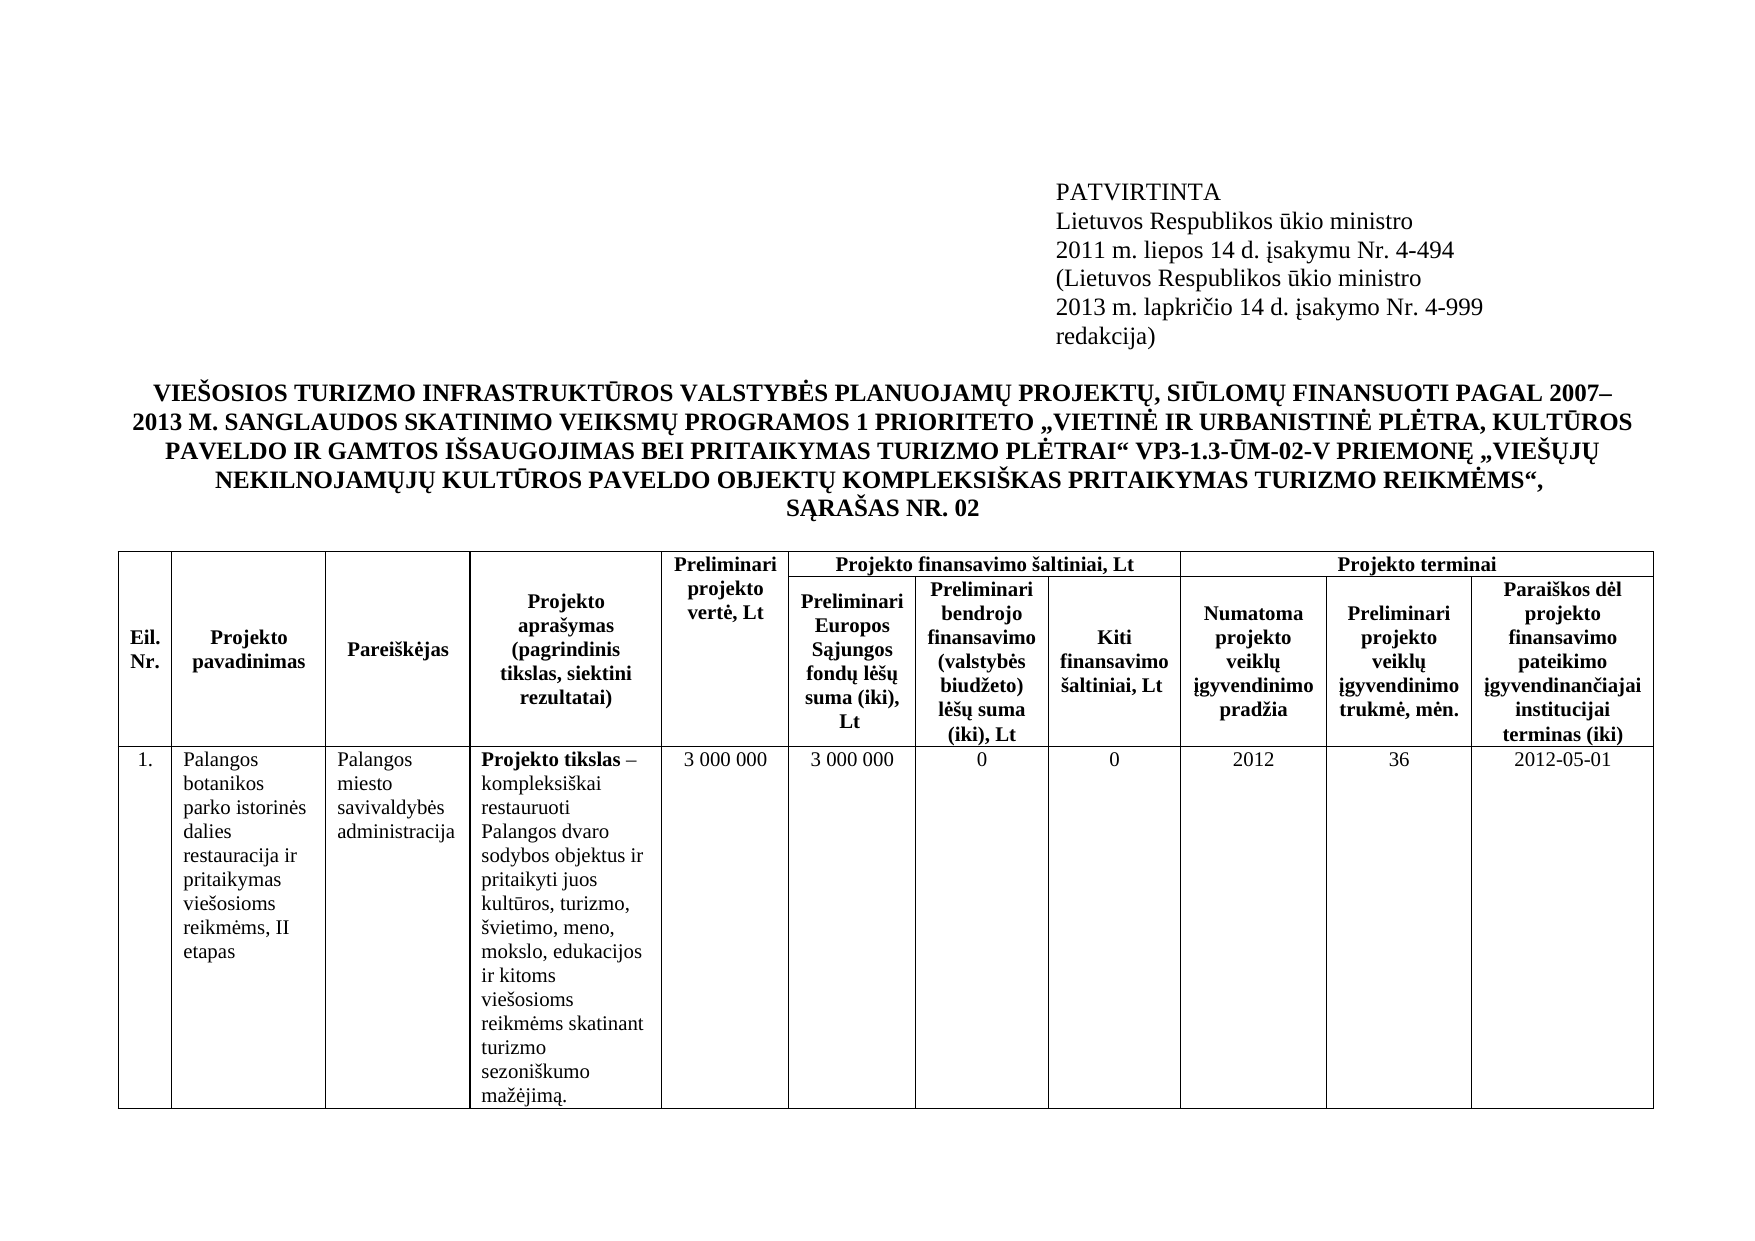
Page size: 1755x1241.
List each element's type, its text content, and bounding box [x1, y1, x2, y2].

text VIEŠOSIOS TURIZMO INFRASTRUKTŪROS VALSTYBĖS PLANUOJAMŲ PROJEKTŲ, SIŪLOMŲ FINANSUOTI PAGAL 2007–2013 M. SANGLAUDOS SKATINIMO VEIKSMŲ PROGRAMOS 1 PRIORITETO „VIETINĖ IR URBANISTINĖ PLĖTRA, KULTŪROS PAVELDO IR GAMTOS IŠSAUGOJIMAS BEI PRITAIKYMAS TURIZMO PLĖTRAI“ VP3-1.3-ŪM-02-V PRIEMONĘ „VIEŠŲJŲ NEKILNOJAMŲJŲ KULTŪROS PAVELDO OBJEKTŲ KOMPLEKSIŠKAS PRITAIKYMAS TURIZMO REIKMĖMS“, [129, 378, 1636, 493]
table_cell Preliminari bendrojo finansavimo (valstybės biudžeto) lėšų suma (iki), Lt [916, 577, 1048, 746]
table_cell Preliminari projekto veiklų įgyvendinimo trukmė, mėn. [1327, 577, 1471, 746]
table_cell 0 [916, 747, 1048, 1107]
text SĄRAŠAS NR. 02 [129, 493, 1636, 522]
table_cell Palangos botanikos parko istorinės dalies restauracija ir pritaikymas viešosioms reikmėms, II etapas [172, 747, 325, 1107]
table_header Eil. Nr. [119, 552, 171, 746]
table_cell Paraiškos dėl projekto finansavimo pateikimo įgyvendinančiajai institucijai terminas (iki) [1472, 577, 1653, 746]
table_header Projekto terminai [1181, 552, 1653, 576]
text PATVIRTINTA [1056, 177, 1636, 206]
table_cell 2012 [1181, 747, 1326, 1107]
text (Lietuvos Respublikos ūkio ministro [1056, 263, 1636, 292]
table_cell Projekto tikslas – kompleksiškai restauruoti Palangos dvaro sodybos objektus ir pritaikyti juos kultūros, turizmo, švietimo, meno, mokslo, edukacijos ir kitoms viešosioms reikmėms skatinant turizmo sezoniškumo mažėjimą. [471, 747, 661, 1107]
text 2013 m. lapkričio 14 d. įsakymo Nr. 4-999 [1056, 292, 1636, 321]
table_header Projekto pavadinimas [172, 552, 325, 746]
table_header Projekto finansavimo šaltiniai, Lt [789, 552, 1180, 576]
table_cell 2012-05-01 [1472, 747, 1653, 1107]
table_cell Preliminari Europos Sąjungos fondų lėšų suma (iki), Lt [789, 577, 915, 746]
table_header Pareiškėjas [326, 552, 469, 746]
table_cell Palangos miesto savivaldybės administracija [326, 747, 469, 1107]
table_cell 3 000 000 [662, 747, 788, 1107]
table_cell 1. [119, 747, 171, 1107]
table_header Preliminari projekto vertė, Lt [662, 552, 788, 746]
table_cell Kiti finansavimo šaltiniai, Lt [1049, 577, 1180, 746]
text 2011 m. liepos 14 d. įsakymu Nr. 4-494 [1056, 235, 1636, 263]
table_cell Numatoma projekto veiklų įgyvendinimo pradžia [1181, 577, 1326, 746]
text Lietuvos Respublikos ūkio ministro [1056, 206, 1636, 235]
text redakcija) [1056, 321, 1636, 350]
table_cell 3 000 000 [789, 747, 915, 1107]
table_header Projekto aprašymas (pagrindinis tikslas, siektini rezultatai) [471, 552, 661, 746]
table_cell 36 [1327, 747, 1471, 1107]
table_cell 0 [1049, 747, 1180, 1107]
